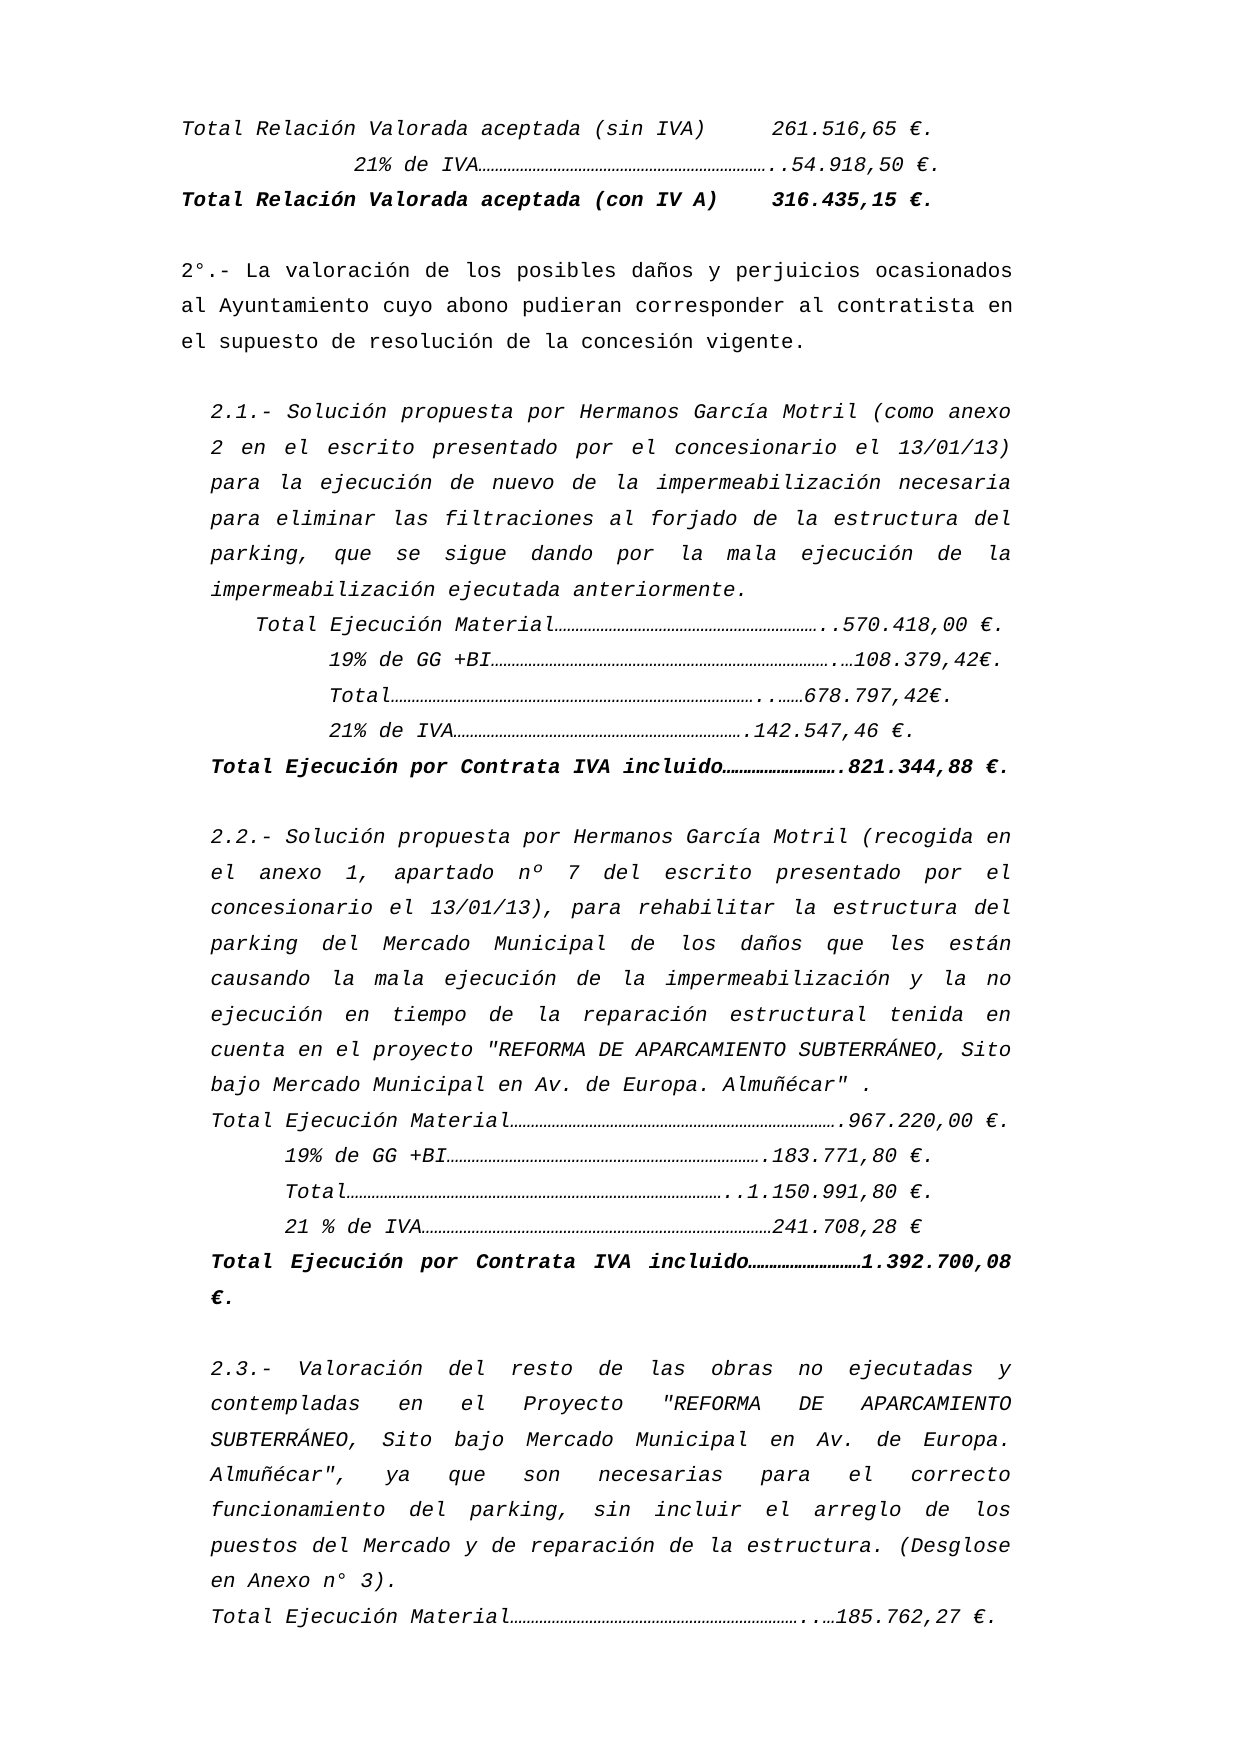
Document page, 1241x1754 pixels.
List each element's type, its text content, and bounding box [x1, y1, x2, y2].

text 2.2.- Solución propuesta por Hermanos García Motril (recogida en el anexo 1, apartado nº 7 del escrito presentado por el concesionario el 13/01/13), para rehabilitar la estructura del parking del Mercado Municipal de los daños que les están causando la mala ejecución de la impermeabilización y la no ejecución en tiempo de la reparación estructural tenida en cuenta en el proyecto "REFORMA DE APARCAMIENTO SUBTERRÁNEO, Sito bajo Mercado Municipal en Av. de Europa. Almuñécar" . [210, 826, 1013, 1098]
text Total………………………………………………………………………………..1.150.991,80 €. [210, 1181, 1013, 1204]
text 19% de GG +BI………………………………………………………………….183.771,80 €. [210, 1145, 1013, 1169]
text Total Ejecución Material………………………………………………………..570.418,00 €. [210, 614, 1013, 638]
text Total Ejecución Material……………………………………………………………..…185.762,27 €. [210, 1606, 1013, 1629]
text 21% de IVA…………………………………………………………….142.547,46 €. [284, 720, 1013, 744]
text Total Relación Valorada aceptada (sin IVA) 261.516,65 €. [181, 118, 1013, 142]
text 2°.- La valoración de los posibles daños y perjuicios ocasionados al Ayuntamiento cuyo abono pudieran corresponder al contratista en el supuesto de resolución de la concesión vigente. [181, 260, 1013, 354]
text 21 % de IVA…………………………………………………………………………241.708,28 € [210, 1216, 1013, 1240]
text Total Ejecución por Contrata IVA incluido……………………….821.344,88 €. [210, 756, 1013, 779]
text 2.1.- Solución propuesta por Hermanos García Motril (como anexo 2 en el escrito presentado por el concesionario el 13/01/13) para la ejecución de nuevo de la impermeabilización necesaria para eliminar las filtraciones al forjado de la estructura del parking, que se sigue dando por la mala ejecución de la impermeabilización ejecutada anteriormente. [210, 401, 1013, 602]
text 2.3.- Valoración del resto de las obras no ejecutadas y contempladas en el Proyecto "REFORMA DE APARCAMIENTO SUBTERRÁNEO, Sito bajo Mercado Municipal en Av. de Europa. Almuñécar", ya que son necesarias para el correcto funcionamiento del parking, sin incluir el arreglo de los puestos del Mercado y de reparación de la estructura. (Desglose en Anexo n° 3). [210, 1358, 1013, 1594]
text Total Relación Valorada aceptada (con IV A) 316.435,15 €. [181, 189, 1013, 213]
text 19% de GG +BI……………………………………………………………………….…108.379,42€. [284, 649, 1013, 673]
text Total Ejecución Material…………………………………………………………………….967.220,00 €. [210, 1110, 1013, 1133]
text Total Ejecución por Contrata IVA incluido………………………1.392.700,08 €. [210, 1251, 1013, 1311]
text 21% de IVA……………………………………………………………..54.918,50 €. [255, 153, 1013, 177]
text Total……………………………………………………………………………..……678.797,42€. [284, 685, 1013, 708]
